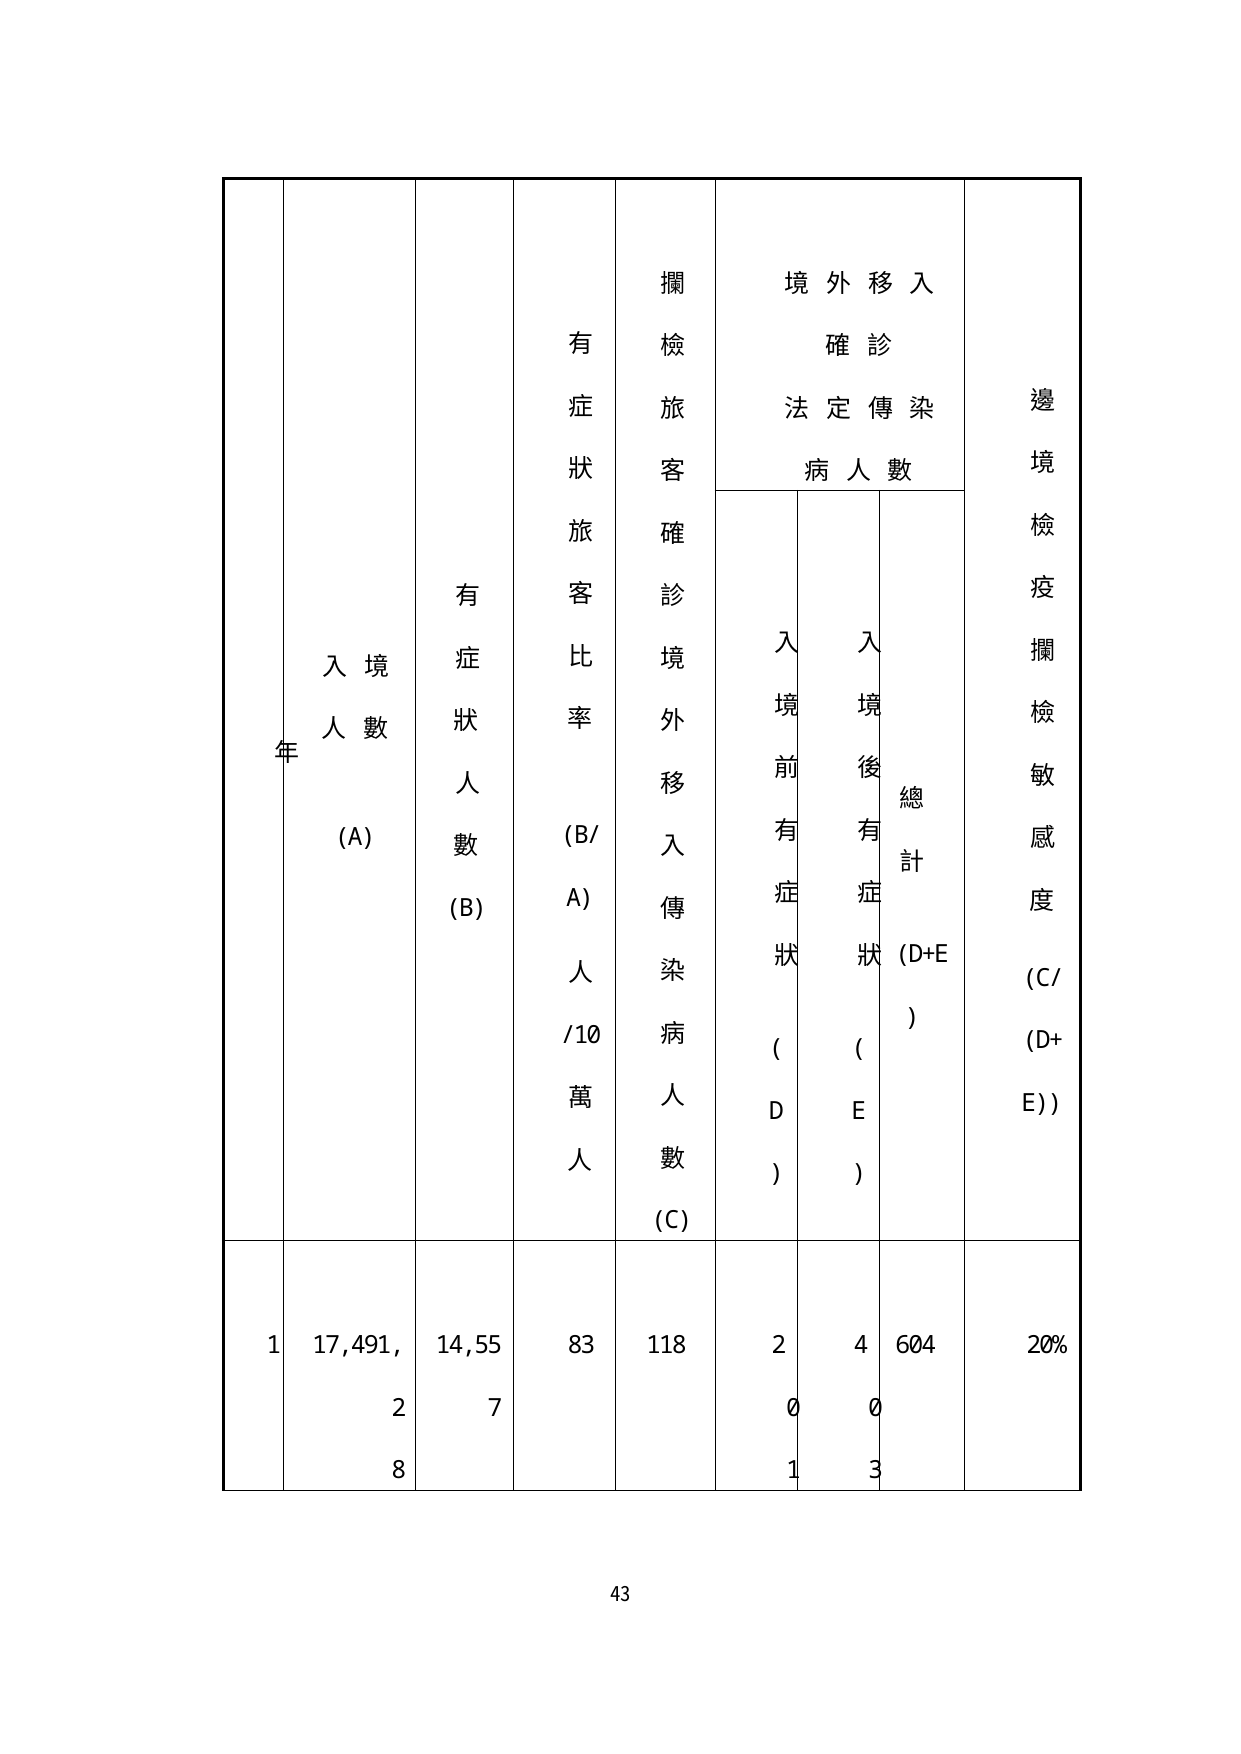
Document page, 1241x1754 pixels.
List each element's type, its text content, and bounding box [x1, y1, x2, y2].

table_cell 201 [716, 1241, 797, 1490]
table_cell 17,491,28 [284, 1241, 415, 1490]
table_cell 20% [965, 1241, 1079, 1490]
table_cell 入境前有症狀 (D) [716, 491, 797, 1240]
table_header 有症狀旅客比率 (B/A) 人/10萬人 [514, 180, 615, 1240]
table_cell 83 [514, 1241, 615, 1490]
table_header 境外移入確診 法定傳染病人數 [716, 180, 964, 490]
table_header 入境人數 (A) [284, 180, 415, 1240]
table_cell 入境後有症狀 (E) [798, 491, 879, 1240]
table_cell 101 [225, 1241, 283, 1490]
table_cell 403 [873, 1404, 879, 1414]
table_header 攔檢旅客確診境外移入傳染病人數(C) [616, 180, 715, 1240]
table_cell 403 [798, 1241, 879, 1490]
table_header 邊境檢疫攔檢敏感度 (C/(D+E)) [965, 180, 1079, 1240]
table_cell 總計 (D+E) [880, 491, 964, 1240]
table_cell 201 [791, 1404, 797, 1414]
table_header 有症狀 人數 (B) [416, 180, 513, 1240]
table_cell 118 [616, 1241, 715, 1490]
table_cell 14,557 [416, 1241, 513, 1490]
table_cell 604 [880, 1241, 964, 1490]
table_header 年 [225, 180, 283, 1240]
